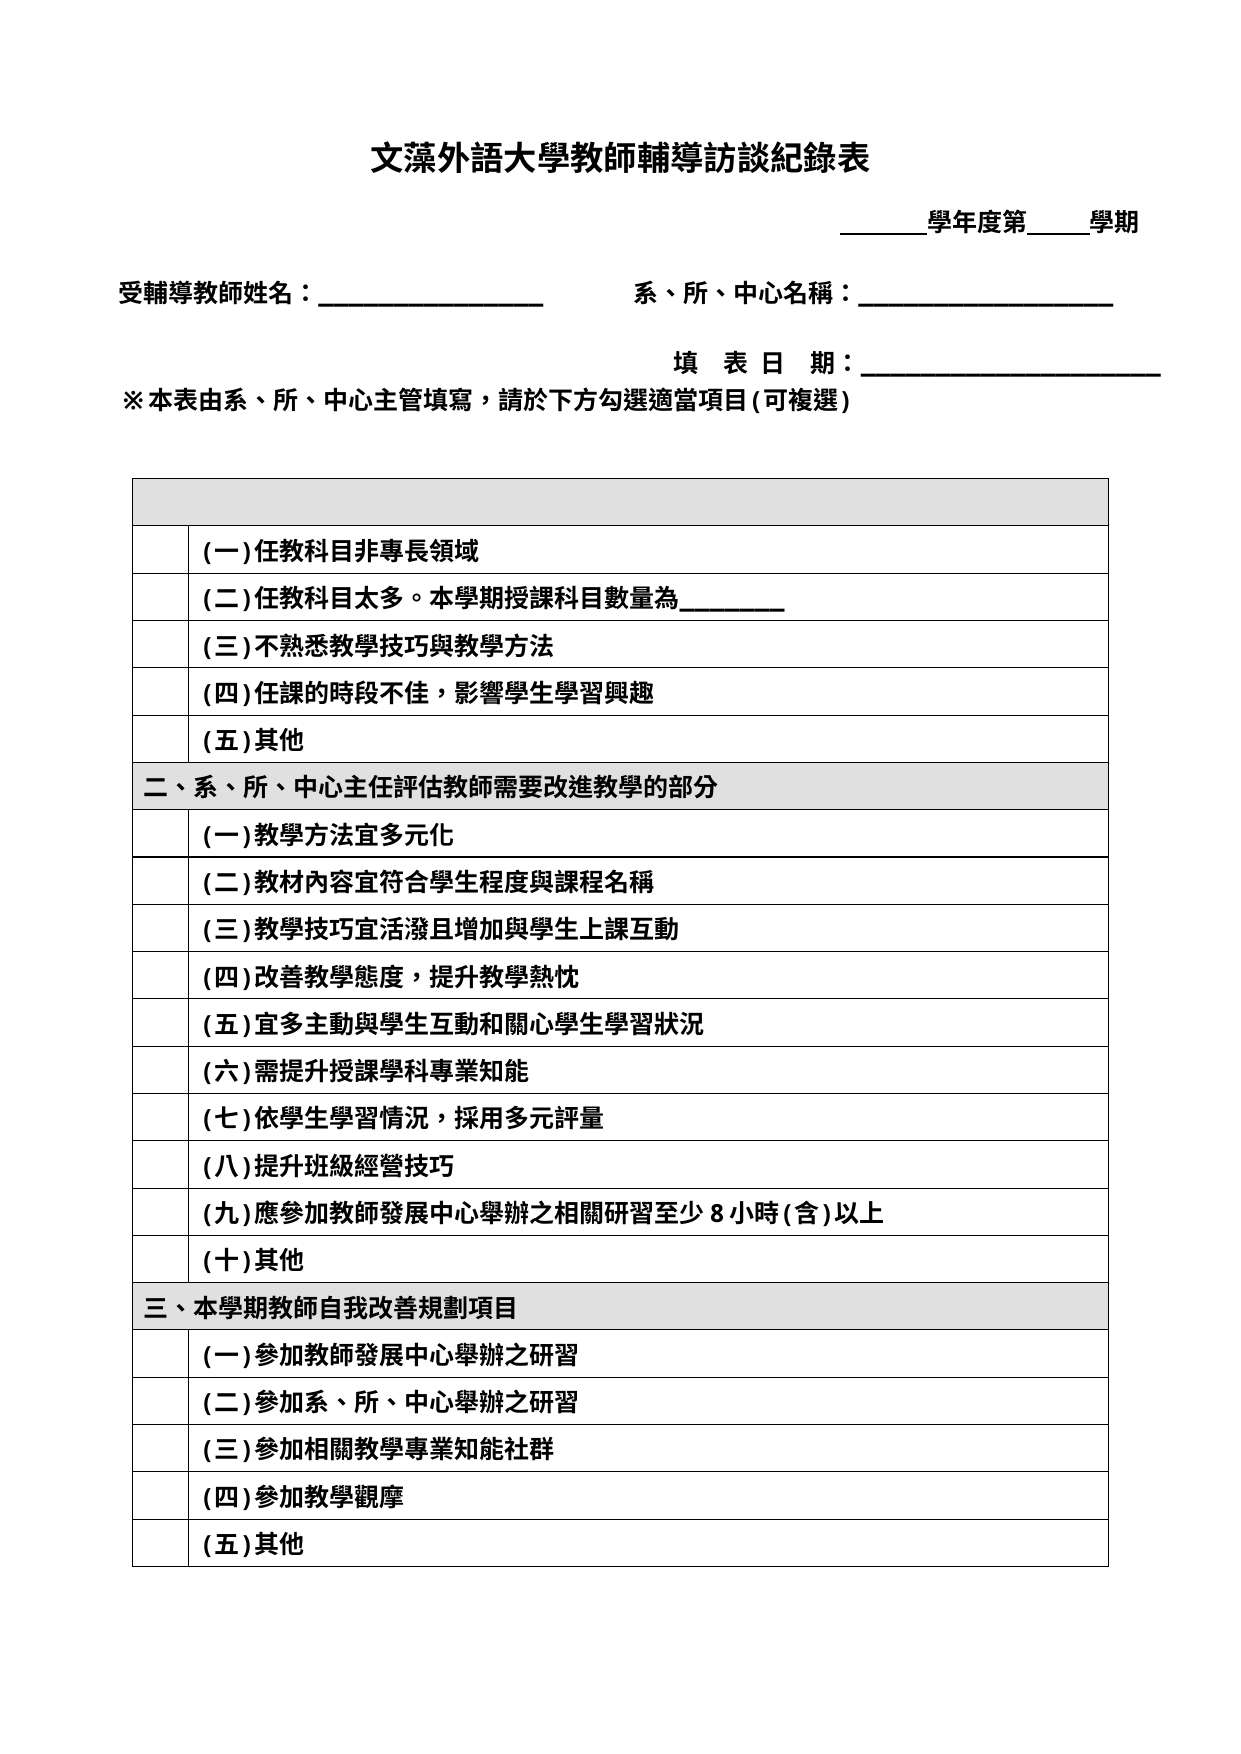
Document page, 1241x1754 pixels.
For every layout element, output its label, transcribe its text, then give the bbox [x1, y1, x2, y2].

table_cell [133, 810, 188, 856]
text 受輔導教師姓名：_______________ 系、所、中心名稱：_________________ [118, 274, 1240, 310]
table_cell (七)依學生學習情況，採用多元評量 [189, 1094, 1108, 1140]
table_cell (五)宜多主動與學生互動和關心學生學習狀況 [189, 999, 1108, 1046]
text 填 表 日 期：____________________ [118, 344, 1240, 380]
table_cell [133, 526, 188, 573]
table_cell [133, 999, 188, 1046]
table_cell [133, 1520, 188, 1566]
table_cell 三、本學期教師自我改善規劃項目 [133, 1283, 1108, 1329]
table_cell [133, 574, 188, 620]
table_cell [133, 716, 188, 762]
table_cell 二、系、所、中心主任評估教師需要改進教學的部分 [133, 763, 1108, 809]
table_cell [133, 858, 188, 904]
text ※本表由系、所、中心主管填寫，請於下方勾選適當項目(可複選) [118, 380, 1122, 416]
table_cell (三)參加相關教學專業知能社群 [189, 1425, 1108, 1471]
text 文藻外語大學教師輔導訪談紀錄表 [118, 132, 1122, 180]
table_cell (二)任教科目太多。本學期授課科目數量為_______ [189, 574, 1108, 620]
table_cell [133, 1472, 188, 1518]
table_cell (六)需提升授課學科專業知能 [189, 1047, 1108, 1093]
table_cell (二)教材內容宜符合學生程度與課程名稱 [189, 858, 1108, 904]
table_cell [133, 1141, 188, 1187]
table_cell [133, 1330, 188, 1377]
table_cell (三)教學技巧宜活潑且增加與學生上課互動 [189, 905, 1108, 951]
table_cell [133, 1047, 188, 1093]
table_cell [133, 1094, 188, 1140]
table_cell [133, 952, 188, 998]
table_cell (四)改善教學態度，提升教學熱忱 [189, 952, 1108, 998]
table_cell (九)應參加教師發展中心舉辦之相關研習至少8小時(含)以上 [189, 1189, 1108, 1235]
table_cell (四)參加教學觀摩 [189, 1472, 1108, 1518]
table_cell [133, 1236, 188, 1282]
table_cell [133, 1378, 188, 1424]
table_cell [133, 1189, 188, 1235]
table_cell (五)其他 [189, 1520, 1108, 1566]
table_cell (四)任課的時段不佳，影響學生學習興趣 [189, 668, 1108, 714]
table_cell (二)參加系、所、中心舉辦之研習 [189, 1378, 1108, 1424]
text 學年度第 學期 [118, 200, 1213, 239]
table_cell (一)參加教師發展中心舉辦之研習 [189, 1330, 1108, 1377]
table_cell (一)教學方法宜多元化 [189, 810, 1108, 856]
table_cell (五)其他 [189, 716, 1108, 762]
table_cell [133, 668, 188, 714]
table_cell [133, 905, 188, 951]
table_cell [133, 1425, 188, 1471]
table_cell (一)任教科目非專長領域 [189, 526, 1108, 573]
table_cell (八)提升班級經營技巧 [189, 1141, 1108, 1187]
table_cell [133, 621, 188, 667]
table_cell (三)不熟悉教學技巧與教學方法 [189, 621, 1108, 667]
table_header 系、所、中心主任評估教師教學評量不佳的主要原因 [133, 479, 1108, 525]
table_cell (十)其他 [189, 1236, 1108, 1282]
